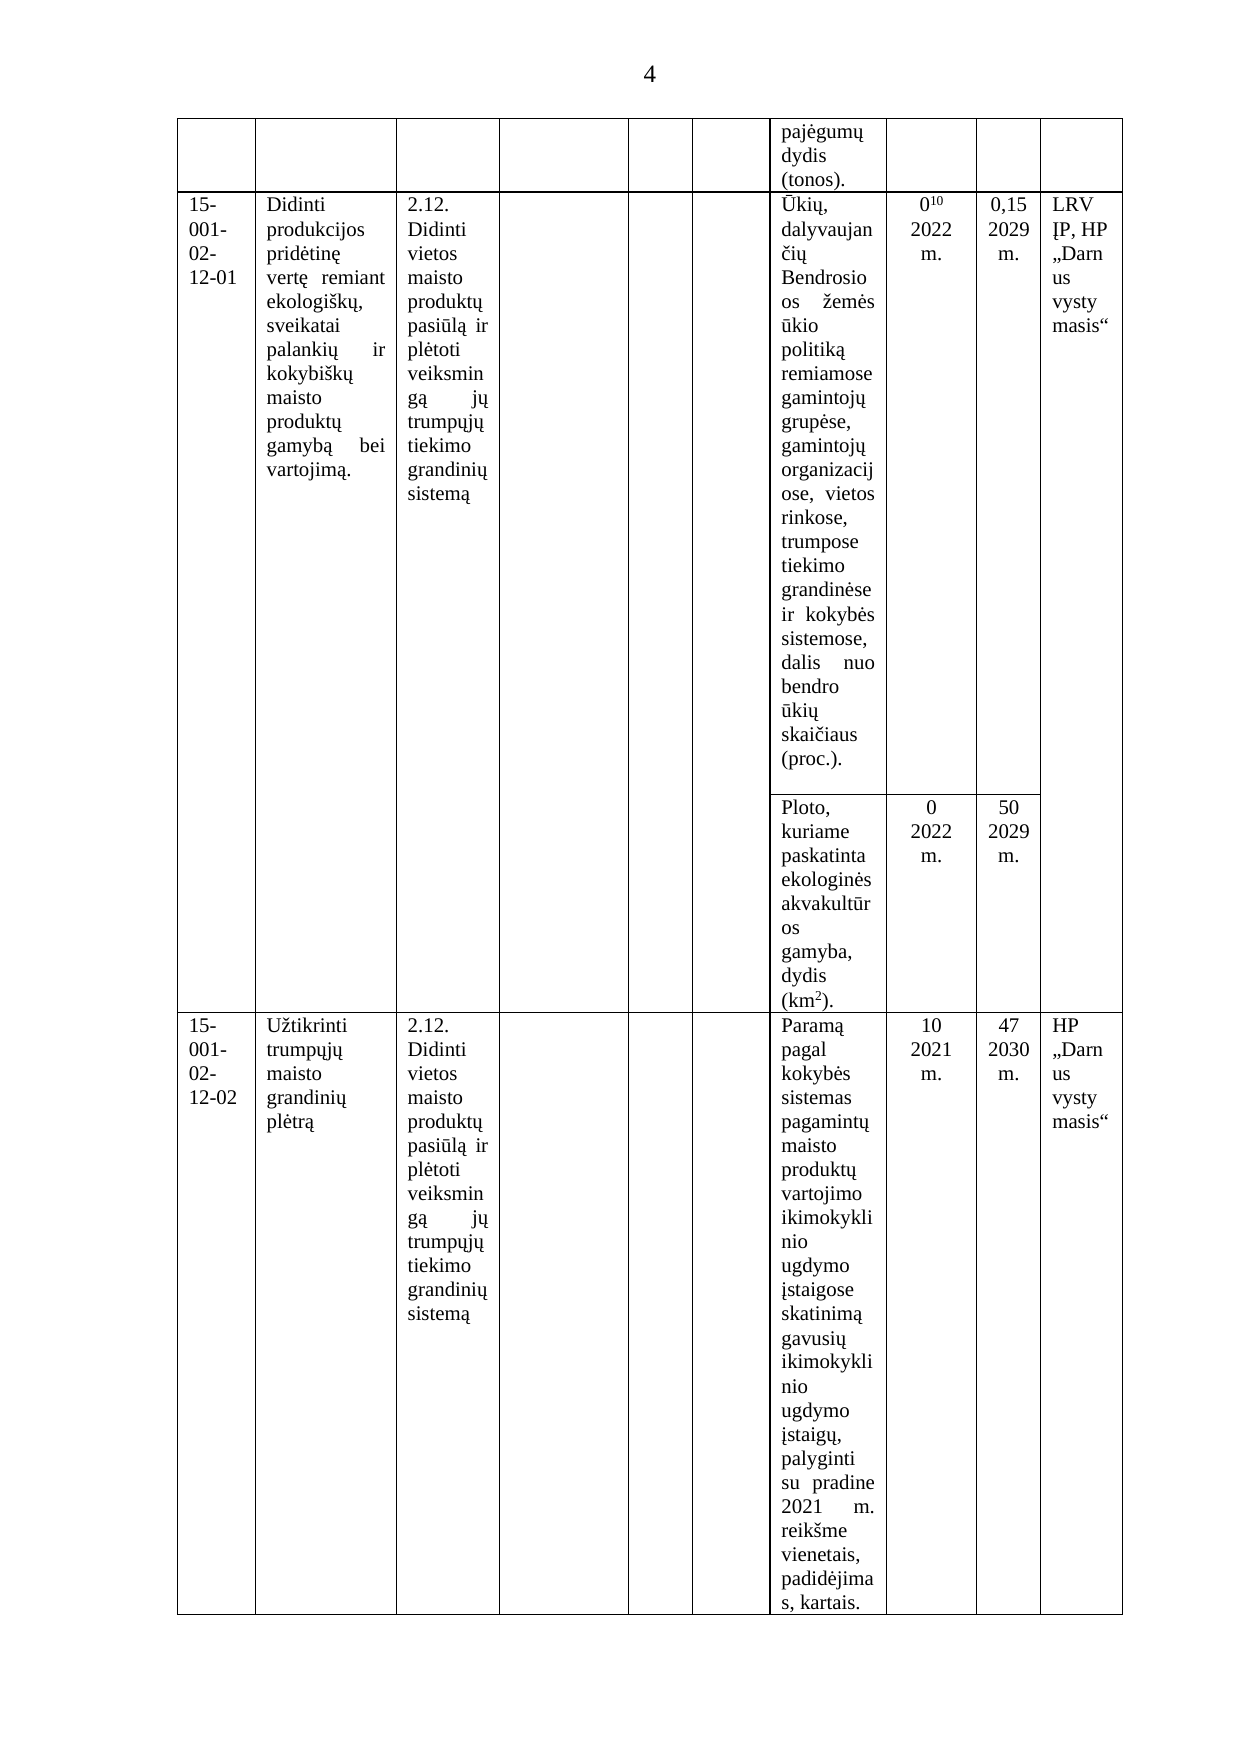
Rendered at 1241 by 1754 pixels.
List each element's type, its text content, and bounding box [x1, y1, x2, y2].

table_cell Ploto, kuriame paskatinta ekologinės akvakultūros gamyba, dydis (km2). [771, 795, 886, 1012]
table_cell 47 2030 m. [977, 1013, 1040, 1614]
table_cell 2.12. Didinti vietos maisto produktų pasiūlą ir plėtoti veiksmingą jų trumpųjų tiekimo grandinių sistemą [397, 1013, 499, 1614]
table_cell Ūkių, dalyvaujančių Bendrosioos žemės ūkio politiką remiamose gamintojų grupėse, gamintojų organizacijose, vietos rinkose, trumpose tiekimo grandinėse ir kokybės sistemose, dalis nuo bendro ūkių skaičiaus (proc.). [771, 193, 886, 794]
table_cell 15-001-02-12-01 [178, 193, 255, 1012]
table_cell [693, 193, 769, 1012]
table_cell [178, 119, 255, 191]
table_cell [887, 119, 976, 191]
table_cell Užtikrinti trumpųjų maisto grandinių plėtrą [256, 1013, 396, 1614]
table_cell [693, 1013, 769, 1614]
table_cell HP „Darnus vystymasis“ [1041, 1013, 1122, 1614]
table_cell [500, 1013, 628, 1614]
table_cell [629, 119, 692, 191]
table_cell [500, 119, 628, 191]
table_cell 50 2029 m. [977, 795, 1040, 1012]
table_cell 0,15 2029 m. [977, 193, 1040, 794]
table_cell 0 2022 m. [887, 795, 976, 1012]
table_cell LRV ĮP, HP „Darnus vystymasis“ [1041, 193, 1122, 1012]
table_cell 2.12. Didinti vietos maisto produktų pasiūlą ir plėtoti veiksmingą jų trumpųjų tiekimo grandinių sistemą [397, 193, 499, 1012]
table_cell [693, 119, 769, 191]
table_cell 010 2022 m. [887, 193, 976, 794]
table_cell [1041, 119, 1122, 191]
table_cell [500, 193, 628, 1012]
table_cell [397, 119, 499, 191]
table_cell [629, 193, 692, 1012]
table_cell Paramą pagal kokybės sistemas pagamintų maisto produktų vartojimo ikimokyklinio ugdymo įstaigose skatinimą gavusių ikimokyklinio ugdymo įstaigų, palyginti su pradine 2021 m. reikšme vienetais, padidėjimas, kartais. [771, 1013, 886, 1614]
table_cell Didinti produkcijos pridėtinę vertę remiant ekologiškų, sveikatai palankių ir kokybiškų maisto produktų gamybą bei vartojimą. [256, 193, 396, 1012]
table_cell [977, 119, 1040, 191]
table_cell 15-001-02-12-02 [178, 1013, 255, 1614]
table_cell [256, 119, 396, 191]
table_cell [629, 1013, 692, 1614]
table_cell 10 2021 m. [887, 1013, 976, 1614]
table_cell pajėgumų dydis (tonos). [771, 119, 886, 191]
